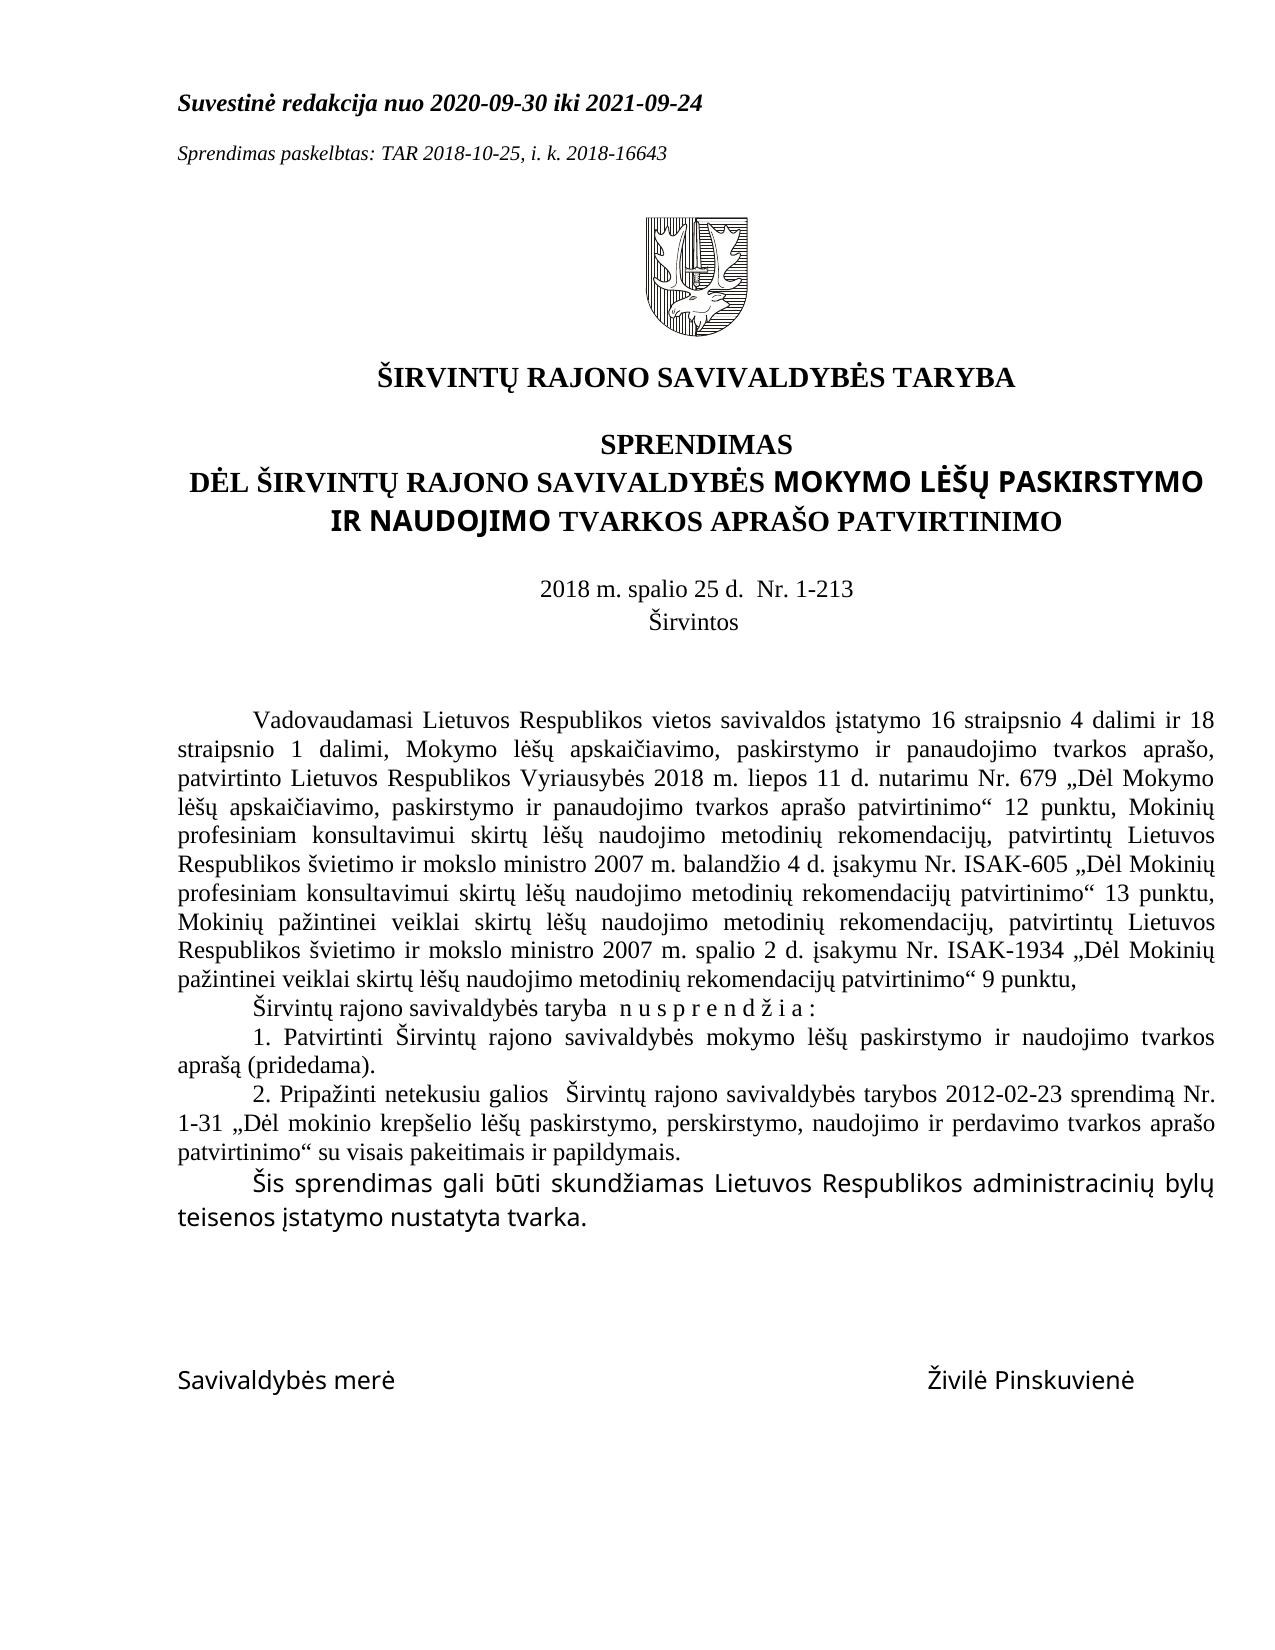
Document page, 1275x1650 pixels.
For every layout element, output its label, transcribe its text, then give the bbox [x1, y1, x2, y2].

text DĖL Širvintų rajono savivaldybės MOKYMO LĖŠŲ PASKIRSTYMO IR NAUDOJIMO TVARKOS APRAŠO PATVIRTINIMO [177, 461, 1216, 540]
text Širvintos [177, 603, 1216, 637]
text 1. Patvirtinti Širvintų rajono savivaldybės mokymo lėšų paskirstymo ir naudojimo tvarkos aprašą (pridedama). [177, 1022, 1216, 1079]
text Suvestinė redakcija nuo 2020-09-30 iki 2021-09-24 [177, 88, 1216, 117]
text ŠIRVINTŲ RAJONO SAVIVALDYBĖS TARYBA [177, 360, 1216, 394]
text Širvintų rajono savivaldybės taryba n u s p r e n d ž i a : [177, 993, 1216, 1022]
text Vadovaudamasi Lietuvos Respublikos vietos savivaldos įstatymo 16 straipsnio 4 dalimi ir 18 straipsnio 1 dalimi, Mokymo lėšų apskaičiavimo, paskirstymo ir panaudojimo tvarkos aprašo, patvirtinto Lietuvos Respublikos Vyriausybės 2018 m. liepos 11 d. nutarimu Nr. 679 „Dėl Mokymo lėšų apskaičiavimo, paskirstymo ir panaudojimo tvarkos aprašo patvirtinimo“ 12 punktu, Mokinių profesiniam konsultavimui skirtų lėšų naudojimo metodinių rekomendacijų, patvirtintų Lietuvos Respublikos švietimo ir mokslo ministro 2007 m. balandžio 4 d. įsakymu Nr. ISAK-605 „Dėl Mokinių profesiniam konsultavimui skirtų lėšų naudojimo metodinių rekomendacijų patvirtinimo“ 13 punktu, Mokinių pažintinei veiklai skirtų lėšų naudojimo metodinių rekomendacijų, patvirtintų Lietuvos Respublikos švietimo ir mokslo ministro 2007 m. spalio 2 d. įsakymu Nr. ISAK-1934 „Dėl Mokinių pažintinei veiklai skirtų lėšų naudojimo metodinių rekomendacijų patvirtinimo“ 9 punktu, [177, 705, 1216, 993]
text Savivaldybės merė Živilė Pinskuvienė [177, 1363, 1216, 1397]
text 2018 m. spalio 25 d. Nr. 1-213 [177, 574, 1216, 603]
text SPRENDIMAS [177, 427, 1216, 461]
text Šis sprendimas gali būti skundžiamas Lietuvos Respublikos administracinių bylų teisenos įstatymo nustatyta tvarka. [177, 1165, 1216, 1233]
text Sprendimas paskelbtas: TAR 2018-10-25, i. k. 2018-16643 [177, 141, 1216, 165]
text 2. Pripažinti netekusiu galios Širvintų rajono savivaldybės tarybos 2012-02-23 sprendimą Nr. 1-31 „Dėl mokinio krepšelio lėšų paskirstymo, perskirstymo, naudojimo ir perdavimo tvarkos aprašo patvirtinimo“ su visais pakeitimais ir papildymais. [177, 1079, 1216, 1165]
